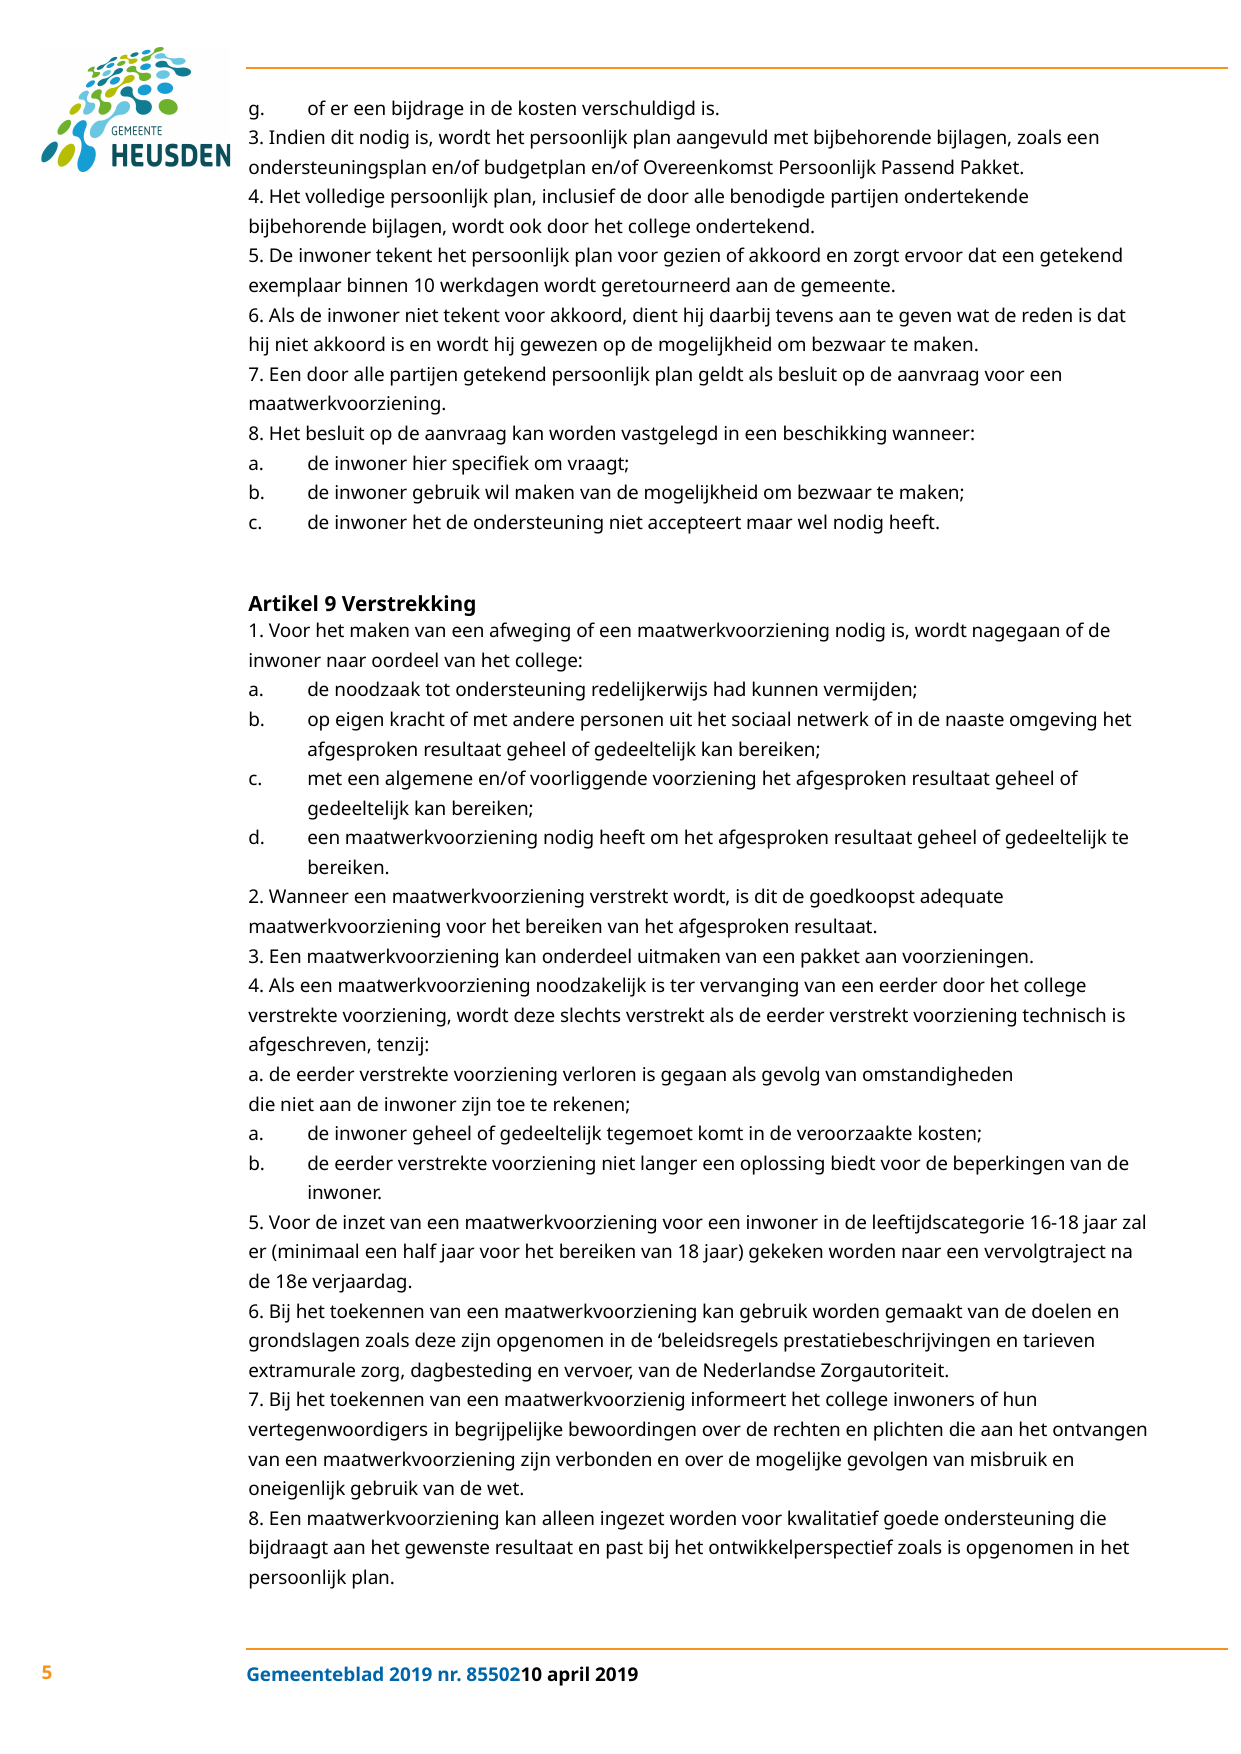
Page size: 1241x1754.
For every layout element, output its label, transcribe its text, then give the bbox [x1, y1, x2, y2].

picture [41, 47, 231, 172]
text 1. Voor het maken van een afweging of een maatwerkvoorziening nodig is, wordt nagegaan of de inwoner naar oordeel van het college: [248, 617, 1152, 673]
text 7. Bij het toekennen van een maatwerkvoorzienig informeert het college inwoners of hun vertegenwoordigers in begrijpelijke bewoordingen over de rechten en plichten die aan het ontvangen van een maatwerkvoorziening zijn verbonden en over de mogelijke gevolgen van misbruik en oneigenlijk gebruik van de wet. [248, 1387, 1152, 1501]
list de eerder verstrekte voorziening niet langer een oplossing biedt voor de beperkingen van de inwoner. [248, 1150, 1152, 1205]
text 6. Bij het toekennen van een maatwerkvoorziening kan gebruik worden gemaakt van de doelen en grondslagen zoals deze zijn opgenomen in de ‘beleidsregels prestatiebeschrijvingen en tarieven extramurale zorg, dagbesteding en vervoer, van de Nederlandse Zorgautoriteit. [248, 1298, 1152, 1383]
list of er een bijdrage in de kosten verschuldigd is. [248, 95, 1152, 121]
text 3. Indien dit nodig is, wordt het persoonlijk plan aangevuld met bijbehorende bijlagen, zoals een ondersteuningsplan en/of budgetplan en/of Overeenkomst Persoonlijk Passend Pakket. [248, 124, 1152, 180]
text 4. Als een maatwerkvoorziening noodzakelijk is ter vervanging van een eerder door het college verstrekte voorziening, wordt deze slechts verstrekt als de eerder verstrekt voorziening technisch is afgeschreven, tenzij: [248, 972, 1152, 1057]
text 6. Als de inwoner niet tekent voor akkoord, dient hij daarbij tevens aan te geven wat de reden is dat hij niet akkoord is en wordt hij gewezen op de mogelijkheid om bezwaar te maken. [248, 302, 1152, 357]
text 4. Het volledige persoonlijk plan, inclusief de door alle benodigde partijen ondertekende bijbehorende bijlagen, wordt ook door het college ondertekend. [248, 183, 1152, 239]
text 5. De inwoner tekent het persoonlijk plan voor gezien of akkoord en zorgt ervoor dat een getekend exemplaar binnen 10 werkdagen wordt geretourneerd aan de gemeente. [248, 243, 1152, 298]
list op eigen kracht of met andere personen uit het sociaal netwerk of in de naaste omgeving het afgesproken resultaat geheel of gedeeltelijk kan bereiken; [248, 706, 1152, 761]
text 3. Een maatwerkvoorziening kan onderdeel uitmaken van een pakket aan voorzieningen. [248, 943, 1152, 968]
text a. de eerder verstrekte voorziening verloren is gegaan als gevolg van omstandigheden [248, 1061, 1152, 1087]
text 2. Wanneer een maatwerkvoorziening verstrekt wordt, is dit de goedkoopst adequate maatwerkvoorziening voor het bereiken van het afgesproken resultaat. [248, 884, 1152, 939]
list de noodzaak tot ondersteuning redelijkerwijs had kunnen vermijden; [248, 677, 1152, 702]
text Artikel 9 Verstrekking [248, 589, 1152, 617]
list de inwoner geheel of gedeeltelijk tegemoet komt in de veroorzaakte kosten; [248, 1120, 1152, 1146]
text 7. Een door alle partijen getekend persoonlijk plan geldt als besluit op de aanvraag voor een maatwerkvoorziening. [248, 361, 1152, 416]
list de inwoner hier specifiek om vraagt; [248, 450, 1152, 476]
list een maatwerkvoorziening nodig heeft om het afgesproken resultaat geheel of gedeeltelijk te bereiken. [248, 824, 1152, 880]
text die niet aan de inwoner zijn toe te rekenen; [248, 1091, 1152, 1116]
text 8. Het besluit op de aanvraag kan worden vastgelegd in een beschikking wanneer: [248, 420, 1152, 446]
list de inwoner gebruik wil maken van de mogelijkheid om bezwaar te maken; [248, 479, 1152, 505]
text 8. Een maatwerkvoorziening kan alleen ingezet worden voor kwalitatief goede ondersteuning die bijdraagt aan het gewenste resultaat en past bij het ontwikkelperspectief zoals is opgenomen in het persoonlijk plan. [248, 1505, 1152, 1590]
text 5. Voor de inzet van een maatwerkvoorziening voor een inwoner in de leeftijdscategorie 16-18 jaar zal er (minimaal een half jaar voor het bereiken van 18 jaar) gekeken worden naar een vervolgtraject na de 18e verjaardag. [248, 1209, 1152, 1294]
list de inwoner het de ondersteuning niet accepteert maar wel nodig heeft. [248, 509, 1152, 535]
list met een algemene en/of voorliggende voorziening het afgesproken resultaat geheel of gedeeltelijk kan bereiken; [248, 765, 1152, 821]
